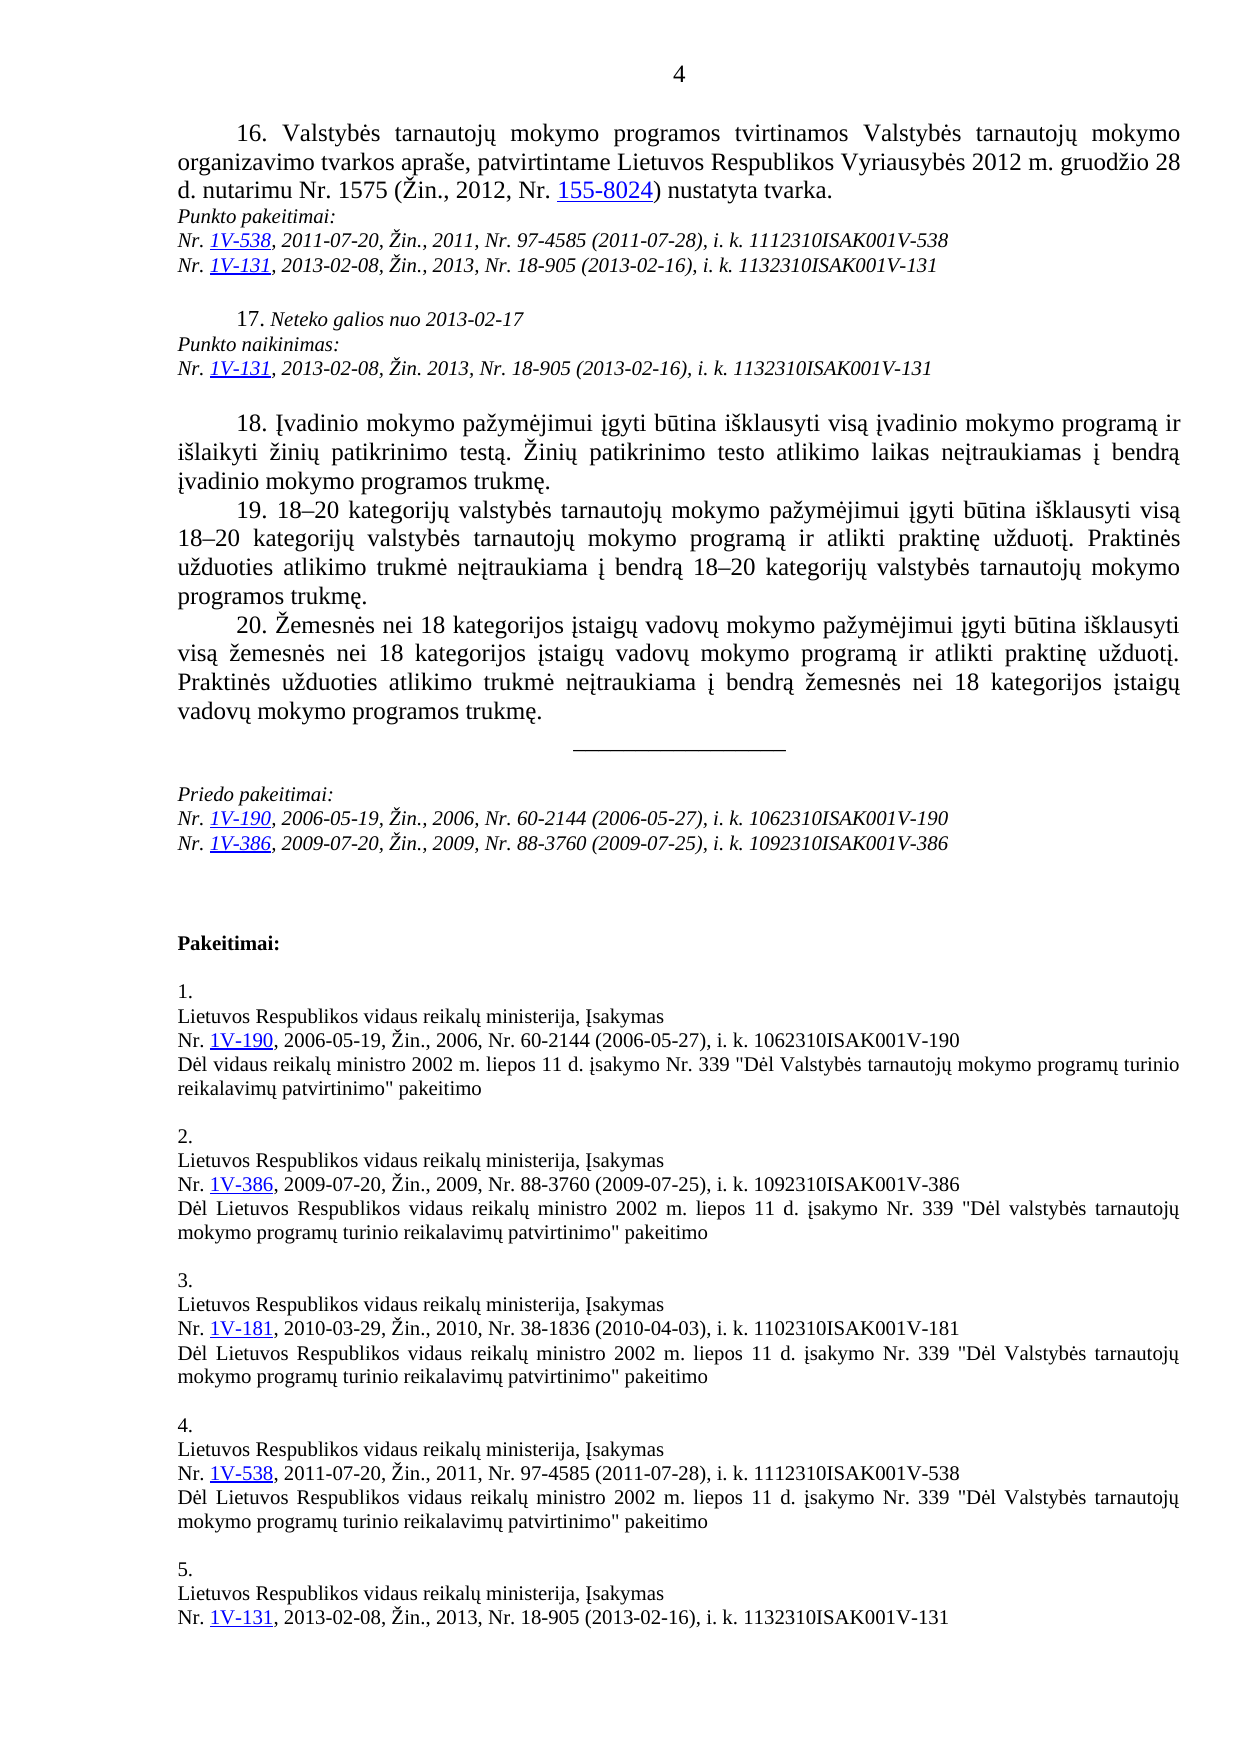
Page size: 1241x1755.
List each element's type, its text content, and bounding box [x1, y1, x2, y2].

text Lietuvos Respublikos vidaus reikalų ministerija, Įsakymas [177, 1437, 1181, 1461]
text 4. [177, 1413, 1181, 1437]
text 2. [177, 1124, 1181, 1148]
text Dėl Lietuvos Respublikos vidaus reikalų ministro 2002 m. liepos 11 d. įsakymo Nr. 339 "Dėl Valstybės tarnautojų mokymo programų turinio reikalavimų patvirtinimo" pakeitimo [177, 1485, 1181, 1533]
text 20. Žemesnės nei 18 kategorijos įstaigų vadovų mokymo pažymėjimui įgyti būtina išklausyti visą žemesnės nei 18 kategorijos įstaigų vadovų mokymo programą ir atlikti praktinę užduotį. Praktinės užduoties atlikimo trukmė neįtraukiama į bendrą žemesnės nei 18 kategorijos įstaigų vadovų mokymo programos trukmę. [177, 610, 1181, 725]
text Dėl vidaus reikalų ministro 2002 m. liepos 11 d. įsakymo Nr. 339 "Dėl Valstybės tarnautojų mokymo programų turinio reikalavimų patvirtinimo" pakeitimo [177, 1052, 1181, 1100]
text 17. Neteko galios nuo 2013-02-17 [177, 305, 1181, 332]
text Lietuvos Respublikos vidaus reikalų ministerija, Įsakymas [177, 1581, 1181, 1605]
text Nr. 1V-386, 2009-07-20, Žin., 2009, Nr. 88-3760 (2009-07-25), i. k. 1092310ISAK001V-386 [177, 830, 1181, 854]
text 16. Valstybės tarnautojų mokymo programos tvirtinamos Valstybės tarnautojų mokymo organizavimo tvarkos apraše, patvirtintame Lietuvos Respublikos Vyriausybės 2012 m. gruodžio 28 d. nutarimu Nr. 1575 (Žin., 2012, Nr. 155-8024) nustatyta tvarka. [177, 118, 1181, 204]
text Punkto pakeitimai: [177, 204, 1181, 228]
text Nr. 1V-538, 2011-07-20, Žin., 2011, Nr. 97-4585 (2011-07-28), i. k. 1112310ISAK001V-538 [177, 1461, 1181, 1485]
text Dėl Lietuvos Respublikos vidaus reikalų ministro 2002 m. liepos 11 d. įsakymo Nr. 339 "Dėl Valstybės tarnautojų mokymo programų turinio reikalavimų patvirtinimo" pakeitimo [177, 1340, 1181, 1388]
text Lietuvos Respublikos vidaus reikalų ministerija, Įsakymas [177, 1003, 1181, 1028]
text 1. [177, 979, 1181, 1003]
text Nr. 1V-131, 2013-02-08, Žin., 2013, Nr. 18-905 (2013-02-16), i. k. 1132310ISAK001V-131 [177, 1605, 1181, 1629]
text Nr. 1V-190, 2006-05-19, Žin., 2006, Nr. 60-2144 (2006-05-27), i. k. 1062310ISAK001V-190 [177, 1028, 1181, 1052]
text Nr. 1V-386, 2009-07-20, Žin., 2009, Nr. 88-3760 (2009-07-25), i. k. 1092310ISAK001V-386 [177, 1172, 1181, 1196]
text Lietuvos Respublikos vidaus reikalų ministerija, Įsakymas [177, 1292, 1181, 1316]
text Nr. 1V-190, 2006-05-19, Žin., 2006, Nr. 60-2144 (2006-05-27), i. k. 1062310ISAK001V-190 [177, 806, 1181, 830]
text 5. [177, 1557, 1181, 1581]
text _________________ [177, 725, 1181, 753]
text Dėl Lietuvos Respublikos vidaus reikalų ministro 2002 m. liepos 11 d. įsakymo Nr. 339 "Dėl valstybės tarnautojų mokymo programų turinio reikalavimų patvirtinimo" pakeitimo [177, 1196, 1181, 1244]
text Nr. 1V-538, 2011-07-20, Žin., 2011, Nr. 97-4585 (2011-07-28), i. k. 1112310ISAK001V-538 [177, 228, 1181, 252]
text Lietuvos Respublikos vidaus reikalų ministerija, Įsakymas [177, 1148, 1181, 1172]
text Pakeitimai: [177, 931, 1181, 955]
text Nr. 1V-181, 2010-03-29, Žin., 2010, Nr. 38-1836 (2010-04-03), i. k. 1102310ISAK001V-181 [177, 1316, 1181, 1340]
text Punkto naikinimas: [177, 332, 1181, 356]
text 18. Įvadinio mokymo pažymėjimui įgyti būtina išklausyti visą įvadinio mokymo programą ir išlaikyti žinių patikrinimo testą. Žinių patikrinimo testo atlikimo laikas neįtraukiamas į bendrą įvadinio mokymo programos trukmę. [177, 408, 1181, 495]
text 19. 18–20 kategorijų valstybės tarnautojų mokymo pažymėjimui įgyti būtina išklausyti visą 18–20 kategorijų valstybės tarnautojų mokymo programą ir atlikti praktinę užduotį. Praktinės užduoties atlikimo trukmė neįtraukiama į bendrą 18–20 kategorijų valstybės tarnautojų mokymo programos trukmę. [177, 495, 1181, 610]
text Priedo pakeitimai: [177, 782, 1181, 806]
text 3. [177, 1268, 1181, 1292]
text Nr. 1V-131, 2013-02-08, Žin. 2013, Nr. 18-905 (2013-02-16), i. k. 1132310ISAK001V-131 [177, 356, 1181, 380]
text Nr. 1V-131, 2013-02-08, Žin., 2013, Nr. 18-905 (2013-02-16), i. k. 1132310ISAK001V-131 [177, 252, 1181, 277]
